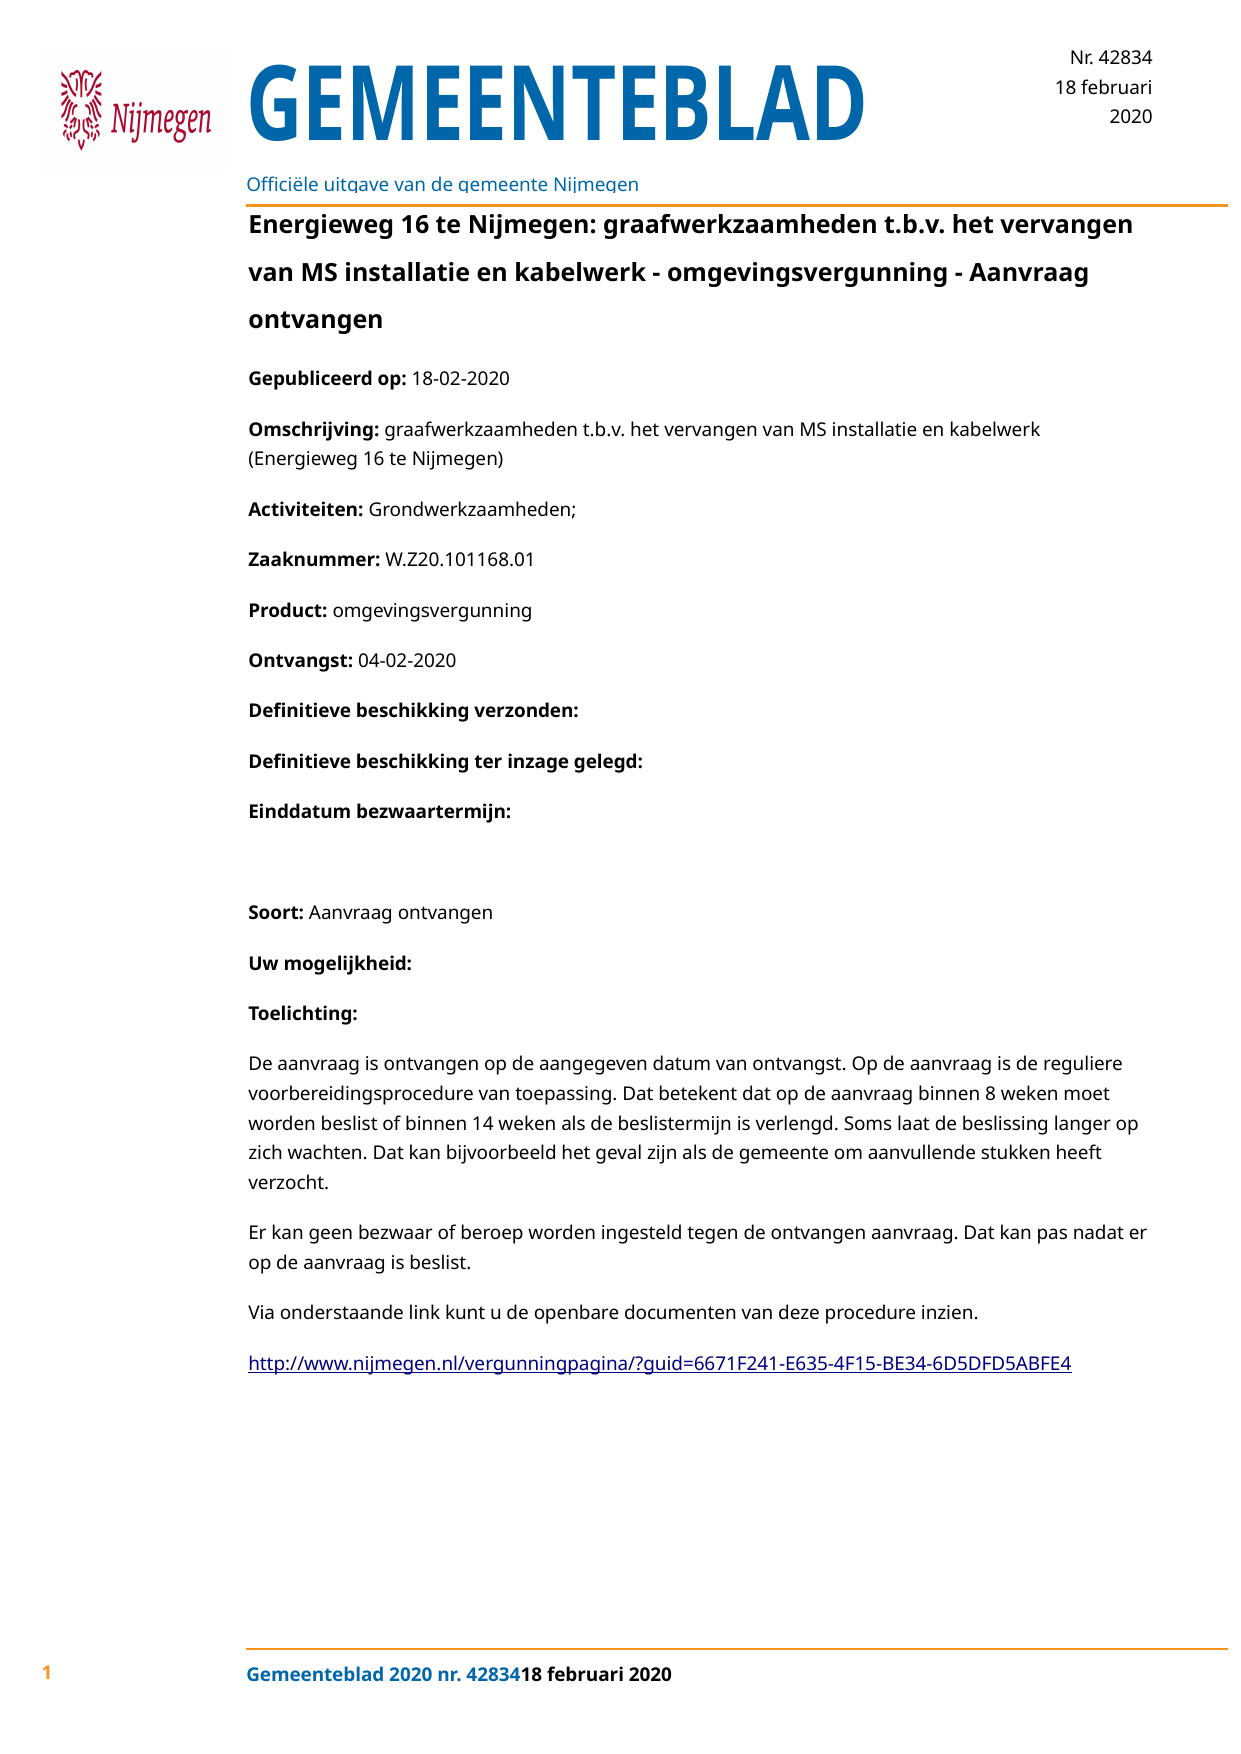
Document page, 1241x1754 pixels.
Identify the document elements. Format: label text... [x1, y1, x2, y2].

text Product: omgevingsvergunning [248, 597, 1152, 622]
text Ontvangst: 04-02-2020 [248, 647, 1152, 673]
text http://www.nijmegen.nl/vergunningpagina/?guid=6671F241-E635-4F15-BE34-6D5DFD5ABFE4 [248, 1350, 1152, 1375]
text Uw mogelijkheid: [248, 950, 1152, 975]
text Einddatum bezwaartermijn: [248, 798, 1152, 824]
text De aanvraag is ontvangen op de aangegeven datum van ontvangst. Op de aanvraag is de reguliere voorbereidingsprocedure van toepassing. Dat betekent dat op de aanvraag binnen 8 weken moet worden beslist of binnen 14 weken als de beslistermijn is verlengd. Soms laat de beslissing langer op zich wachten. Dat kan bijvoorbeeld het geval zijn als de gemeente om aanvullende stukken heeft verzocht. [248, 1051, 1152, 1194]
text Zaaknummer: W.Z20.101168.01 [248, 546, 1152, 572]
text Soort: Aanvraag ontvangen [248, 899, 1152, 925]
text Via onderstaande link kunt u de openbare documenten van deze procedure inzien. [248, 1299, 1152, 1325]
text Definitieve beschikking verzonden: [248, 698, 1152, 723]
text Toelichting: [248, 1000, 1152, 1026]
text Gepubliceerd op: 18-02-2020 [248, 366, 1152, 391]
text Definitieve beschikking ter inzage gelegd: [248, 748, 1152, 774]
text Omschrijving: graafwerkzaamheden t.b.v. het vervangen van MS installatie en kabelwerk (Energieweg 16 te Nijmegen) [248, 416, 1152, 471]
text Energieweg 16 te Nijmegen: graafwerkzaamheden t.b.v. het vervangen van MS installatie en kabelwerk - omgevingsvergunning - Aanvraag ontvangen [248, 207, 1152, 336]
text Activiteiten: Grondwerkzaamheden; [248, 496, 1152, 522]
text Er kan geen bezwaar of beroep worden ingesteld tegen de ontvangen aanvraag. Dat kan pas nadat er op de aanvraag is beslist. [248, 1219, 1152, 1274]
picture [41, 47, 231, 172]
